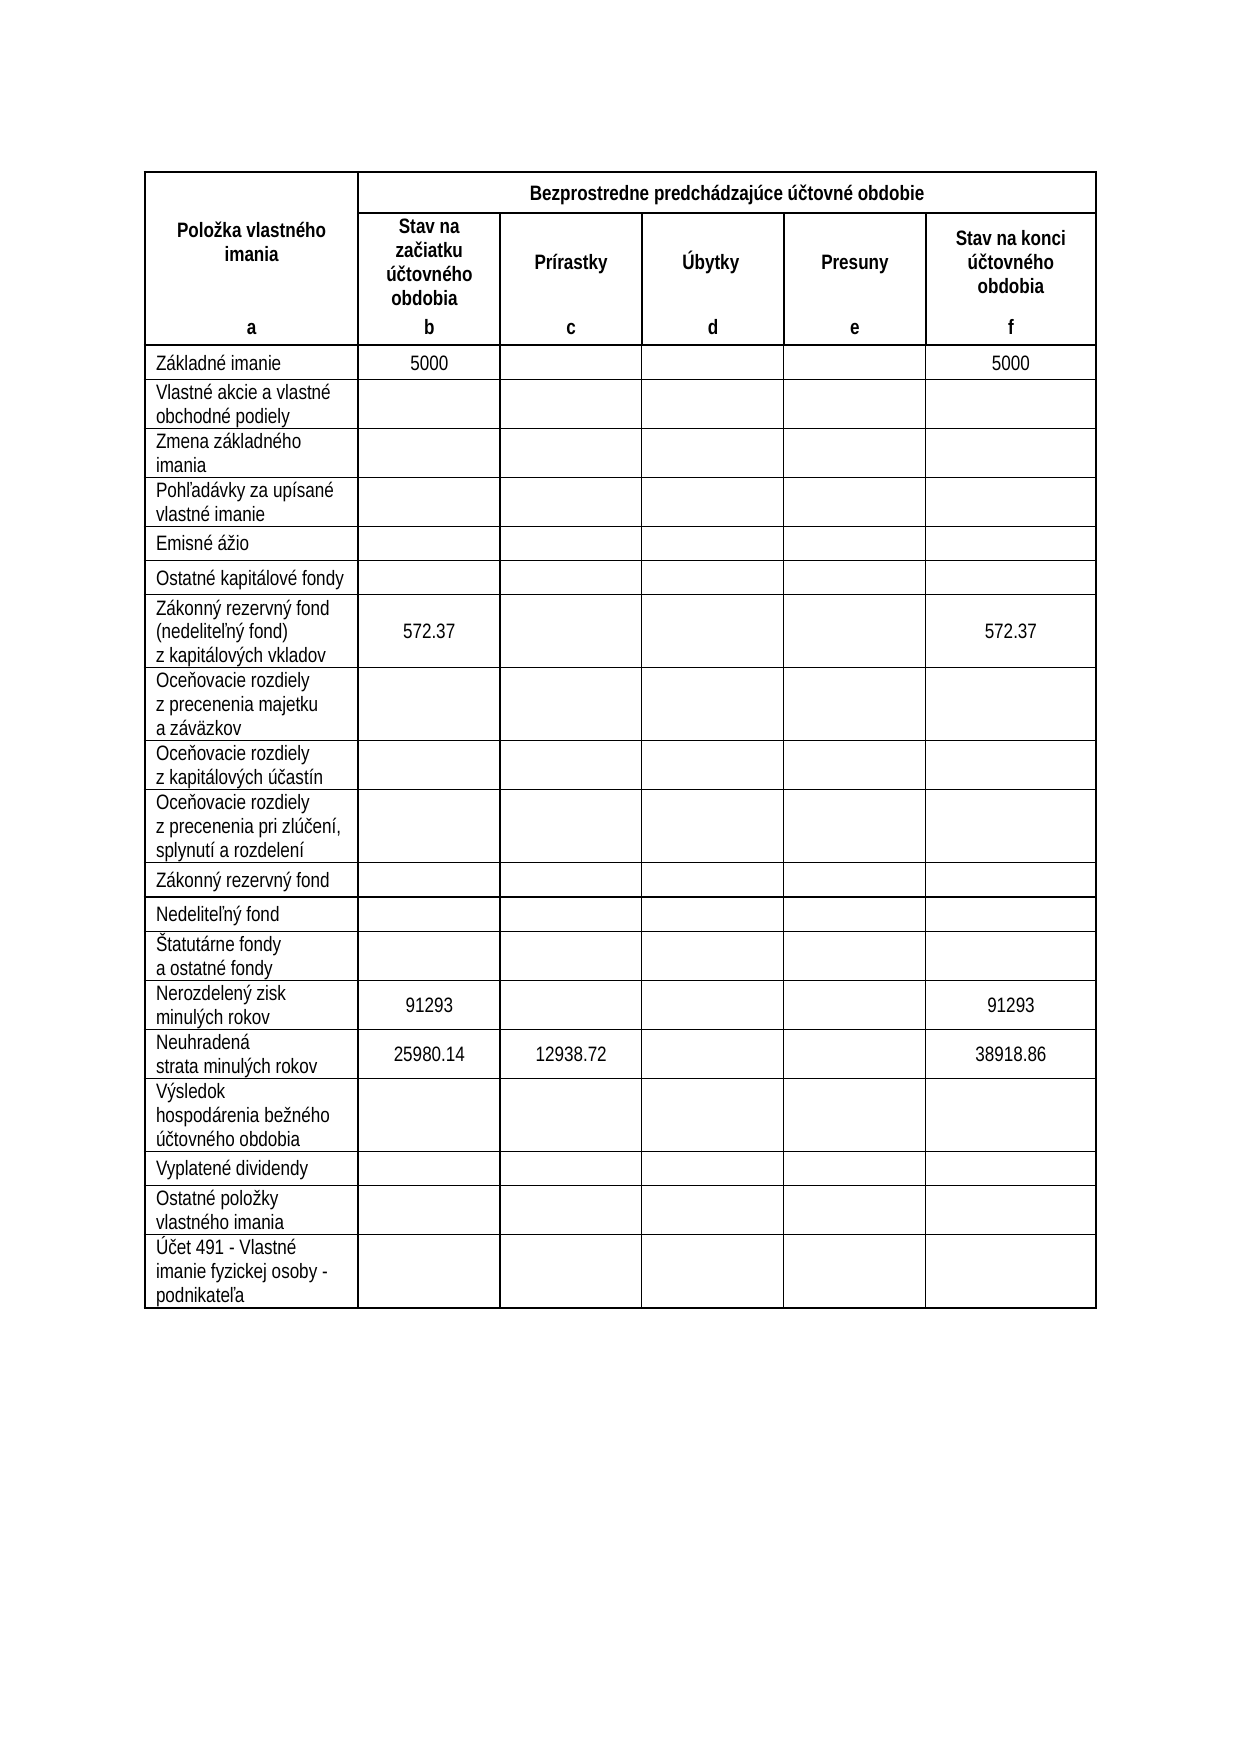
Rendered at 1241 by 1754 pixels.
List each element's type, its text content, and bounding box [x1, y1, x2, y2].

table_cell [784, 527, 925, 560]
table_header Položka vlastného imania [146, 173, 357, 310]
table_cell [501, 981, 641, 1029]
table_cell [926, 1079, 1095, 1151]
table_cell [642, 1235, 783, 1307]
table_cell [501, 863, 641, 896]
table_cell [359, 380, 499, 428]
table_cell 25980,14 [359, 1030, 499, 1078]
table_cell [642, 1152, 783, 1185]
table_cell [784, 1030, 925, 1078]
table_cell e [785, 310, 925, 344]
table_cell Ostatné položky vlastného imania [146, 1186, 357, 1234]
table_cell d [643, 310, 783, 344]
table_cell Základné imanie [146, 346, 357, 379]
table_cell [501, 668, 641, 740]
table_cell 91293 [359, 981, 499, 1029]
table_cell [784, 668, 925, 740]
table_cell [359, 863, 499, 896]
table_cell 5000 [926, 346, 1095, 379]
table_cell [784, 932, 925, 980]
table_cell [359, 1152, 499, 1185]
table_cell [642, 898, 783, 931]
table_cell Presuny [785, 214, 925, 310]
table_cell [642, 346, 783, 379]
table_cell [642, 741, 783, 789]
table_cell [784, 1152, 925, 1185]
table_cell f [927, 310, 1095, 344]
table_cell [926, 741, 1095, 789]
table_cell [642, 527, 783, 560]
table_cell [642, 1186, 783, 1234]
table_cell [926, 790, 1095, 862]
table_cell [784, 429, 925, 477]
table_cell [501, 346, 641, 379]
table_cell Výsledok hospodárenia bežného účtovného obdobia [146, 1079, 357, 1151]
table_cell [784, 1079, 925, 1151]
table_cell [359, 790, 499, 862]
table_cell [501, 790, 641, 862]
table_cell [501, 1152, 641, 1185]
table_cell 38918,86 [926, 1030, 1095, 1078]
table_cell [359, 741, 499, 789]
table_cell c [501, 310, 641, 344]
table_cell Stav na začiatku účtovného obdobia [359, 214, 499, 310]
table_cell 12938,72 [501, 1030, 641, 1078]
table_cell [784, 346, 925, 379]
table_cell Oceňovacie rozdiely z precenenia majetku a záväzkov [146, 668, 357, 740]
table_cell 91293 [926, 981, 1095, 1029]
table_cell [926, 380, 1095, 428]
table_cell [359, 1186, 499, 1234]
table_cell Oceňovacie rozdiely z kapitálových účastín [146, 741, 357, 789]
table_cell [784, 1235, 925, 1307]
table_cell [784, 981, 925, 1029]
table_cell [359, 898, 499, 931]
table_cell [642, 380, 783, 428]
table_cell [501, 595, 641, 667]
table_cell [784, 380, 925, 428]
table_cell [642, 595, 783, 667]
table_cell [359, 668, 499, 740]
table_cell Stav na konci účtovného obdobia [927, 214, 1095, 310]
table_cell [359, 1235, 499, 1307]
table_cell Účet 491 - Vlastné imanie fyzickej osoby - podnikateľa [146, 1235, 357, 1307]
table_cell Pohľadávky za upísané vlastné imanie [146, 478, 357, 526]
table_cell 572,37 [359, 595, 499, 667]
table_cell 572,37 [926, 595, 1095, 667]
table_cell [501, 478, 641, 526]
table_cell [359, 478, 499, 526]
table_cell Vlastné akcie a vlastné obchodné podiely [146, 380, 357, 428]
table_cell [926, 527, 1095, 560]
table_cell [642, 1030, 783, 1078]
table_cell [926, 898, 1095, 931]
table_cell [501, 561, 641, 594]
table_cell Zmena základného imania [146, 429, 357, 477]
table_cell [642, 1079, 783, 1151]
table_header Bezprostredne predchádzajúce účtovné obdobie [359, 173, 1095, 212]
table_cell [642, 561, 783, 594]
table_cell [359, 932, 499, 980]
table_cell [501, 1235, 641, 1307]
table_cell [926, 863, 1095, 896]
table_cell [642, 668, 783, 740]
table_cell [501, 380, 641, 428]
table_cell [926, 478, 1095, 526]
table_cell [642, 981, 783, 1029]
table_cell b [359, 310, 499, 344]
table_cell [926, 1186, 1095, 1234]
table_cell Zákonný rezervný fond (nedeliteľný fond) z kapitálových vkladov [146, 595, 357, 667]
table_cell [926, 668, 1095, 740]
table_cell [359, 429, 499, 477]
table_cell [642, 932, 783, 980]
table_cell [359, 1079, 499, 1151]
table_cell [642, 429, 783, 477]
table_cell [926, 1152, 1095, 1185]
table_cell [784, 595, 925, 667]
table_cell [926, 561, 1095, 594]
table_cell [359, 527, 499, 560]
table_cell Prírastky [501, 214, 641, 310]
table_cell [926, 1235, 1095, 1307]
table_cell a [146, 310, 357, 344]
table_cell Oceňovacie rozdiely z precenenia pri zlúčení, splynutí a rozdelení [146, 790, 357, 862]
table_cell [784, 863, 925, 896]
table_cell Nerozdelený zisk minulých rokov [146, 981, 357, 1029]
table_cell [501, 932, 641, 980]
table_cell Emisné ážio [146, 527, 357, 560]
table_cell Nedeliteľný fond [146, 898, 357, 931]
table_cell [784, 478, 925, 526]
table_cell 5000 [359, 346, 499, 379]
table_cell [926, 429, 1095, 477]
table_cell [926, 932, 1095, 980]
table_cell [784, 561, 925, 594]
table_cell [784, 741, 925, 789]
table_cell [501, 1186, 641, 1234]
table_cell [501, 527, 641, 560]
table_cell [642, 790, 783, 862]
table_cell Úbytky [643, 214, 783, 310]
table_cell [501, 741, 641, 789]
table_cell Ostatné kapitálové fondy [146, 561, 357, 594]
table_cell [501, 429, 641, 477]
table_cell [642, 478, 783, 526]
table_cell [501, 1079, 641, 1151]
table_cell [784, 1186, 925, 1234]
table_cell Štatutárne fondy a ostatné fondy [146, 932, 357, 980]
table_cell Zákonný rezervný fond [146, 863, 357, 896]
table_cell Vyplatené dividendy [146, 1152, 357, 1185]
table_cell [501, 898, 641, 931]
table_cell [784, 898, 925, 931]
table_cell [642, 863, 783, 896]
table_cell [784, 790, 925, 862]
table_cell [359, 561, 499, 594]
table_cell Neuhradená strata minulých rokov [146, 1030, 357, 1078]
